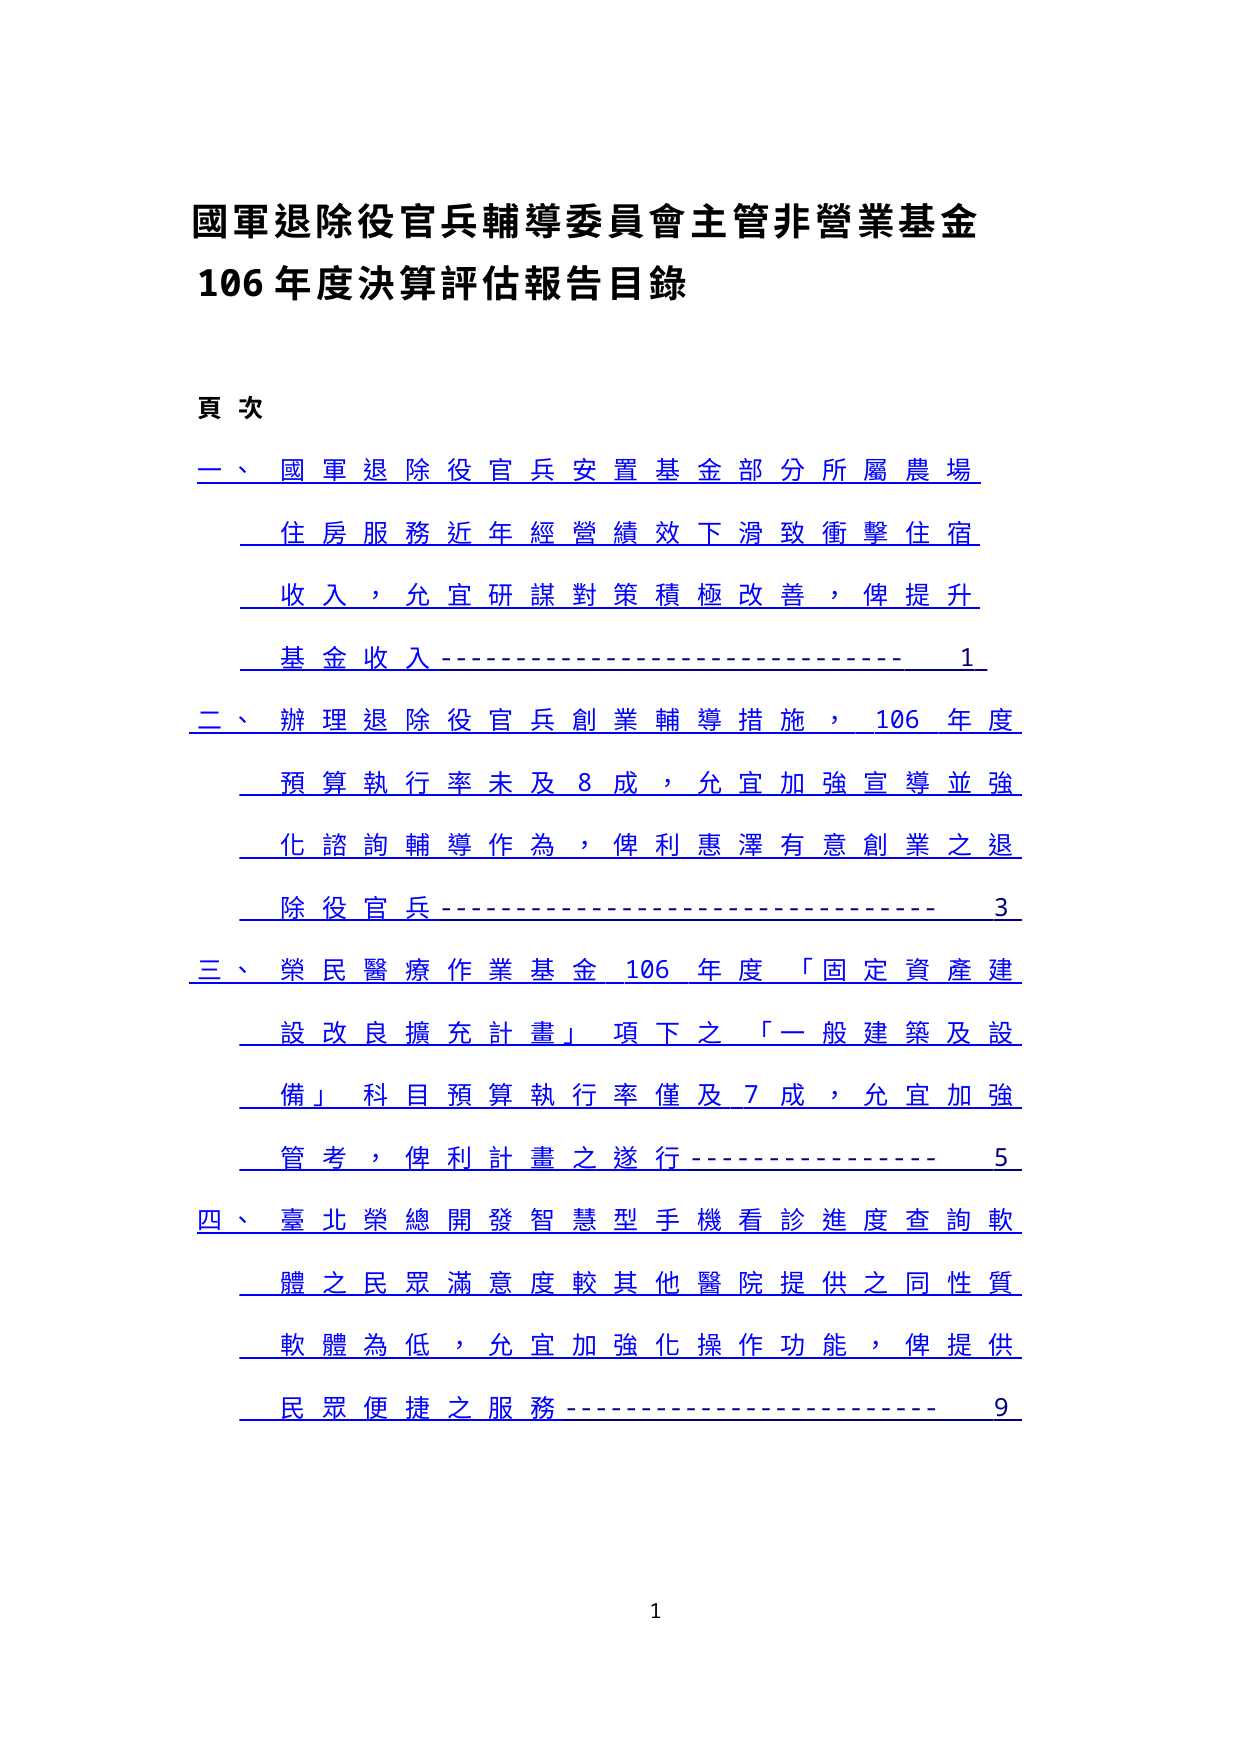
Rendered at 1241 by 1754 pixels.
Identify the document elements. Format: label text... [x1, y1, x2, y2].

text 三、榮民醫療作業基金106年度「固定資產建 [189, 927, 1022, 982]
text 四、臺北榮總開發智慧型手機看診進度查詢軟體之民眾滿意度較其他醫院提供之同性質軟體為低，允宜加強化操作功能，俾提供民眾便捷之服務 9 [189, 1177, 1022, 1427]
text 頁次 [189, 302, 1037, 427]
text 一、國軍退除役官兵安置基金部分所屬農場住房服務近年經營績效下滑致衝擊住宿收入，允宜研謀對策積極改善，俾提升基金收入 1 [189, 427, 988, 677]
text 國軍退除役官兵輔導委員會主管非營業基金106年度決算評估報告目錄 [189, 177, 1022, 302]
text 二、辦理退除役官兵創業輔導措施，106年度 [189, 677, 1022, 732]
text 設改良擴充計畫」項下之「一般建築及設備」科目預算執行率僅及7成，允宜加強管考，俾利計畫之遂行 5 [189, 984, 1022, 1177]
text 預算執行率未及8成，允宜加強宣導並強化諮詢輔導作為，俾利惠澤有意創業之退除役官兵 3 [189, 734, 1022, 927]
